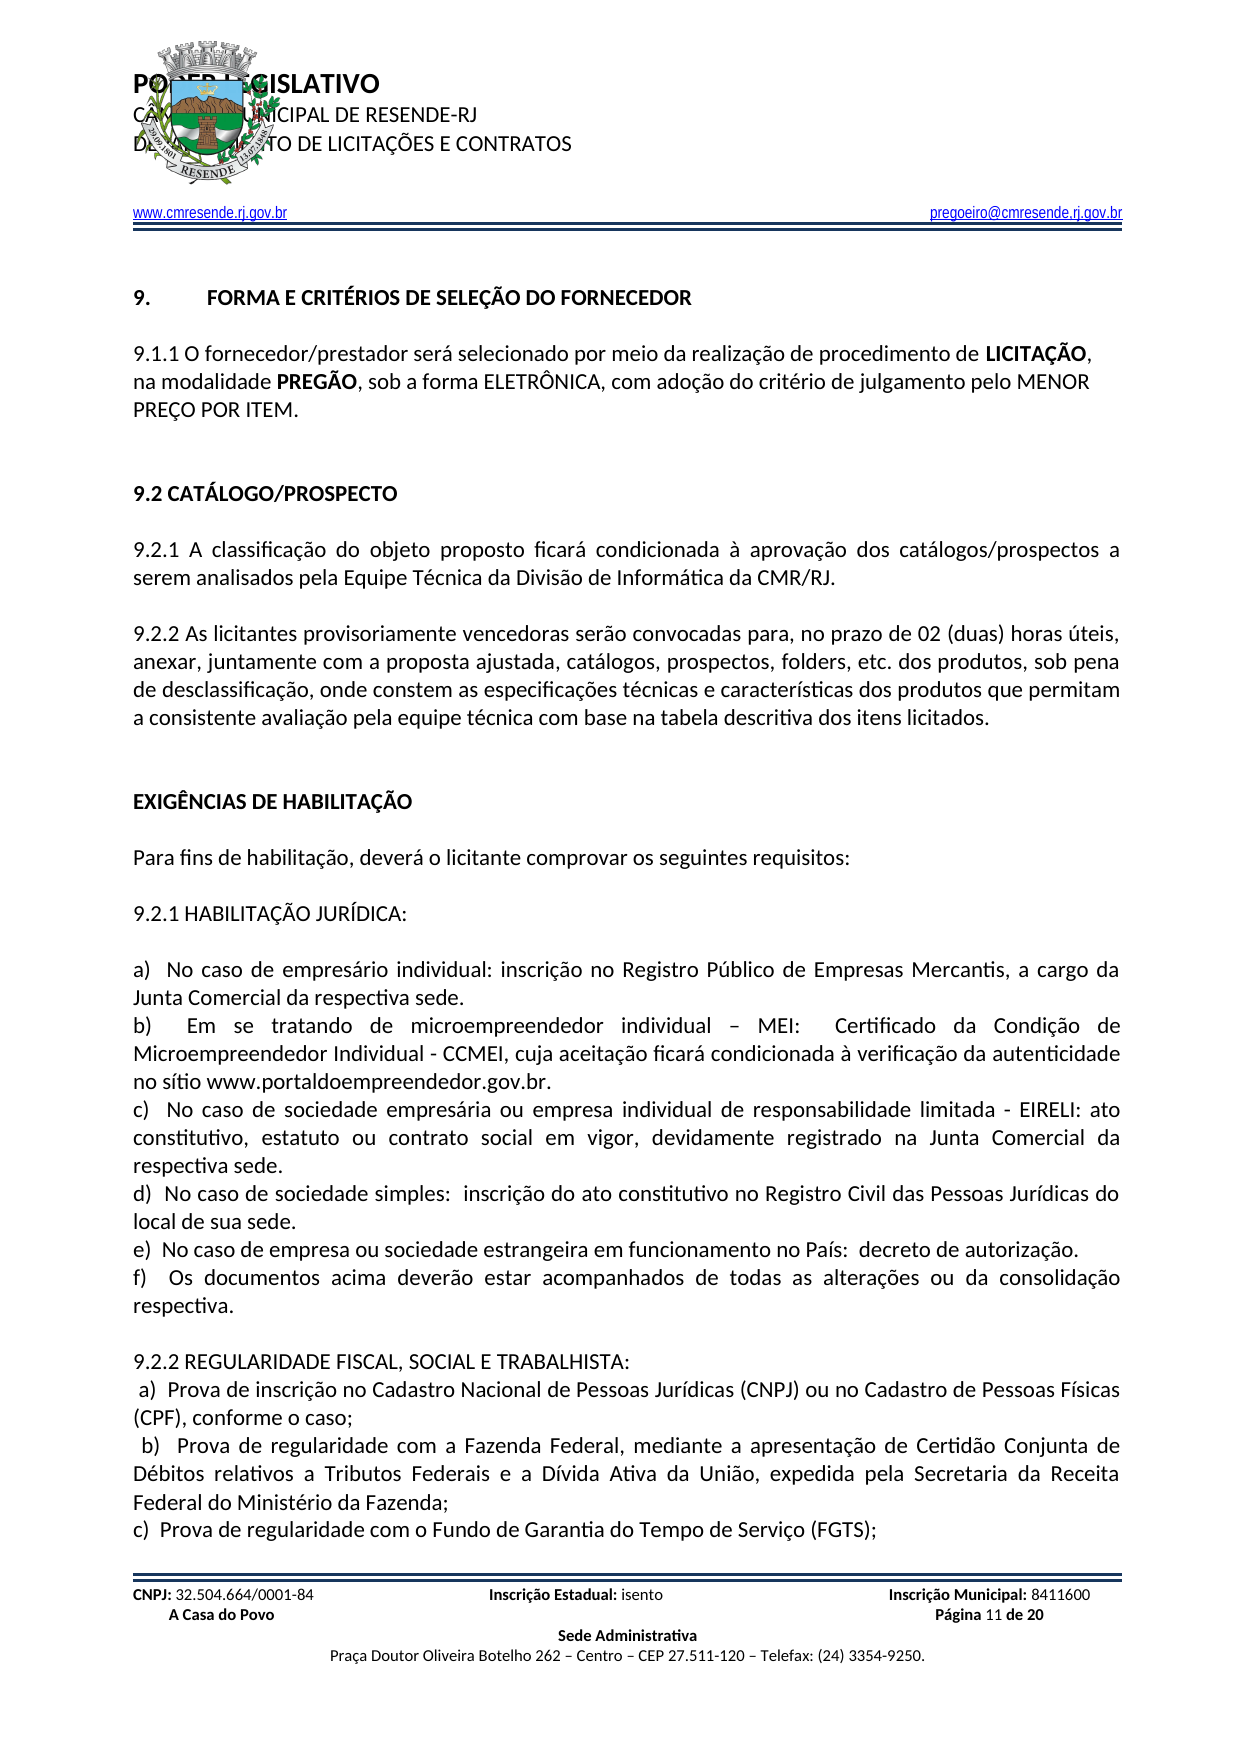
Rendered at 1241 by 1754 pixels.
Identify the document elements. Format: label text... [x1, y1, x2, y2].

text a) Prova de inscrição no Cadastro Nacional de Pessoas Jurídicas (CNPJ) ou no Cadastro de Pessoas Físicas (CPF), conforme o caso; [133, 1376, 1122, 1432]
text 9.2 CATÁLOGO/PROSPECTO [133, 479, 1122, 507]
text PREÇO POR ITEM. [133, 395, 1122, 423]
text a) No caso de empresário individual: inscrição no Registro Público de Empresas Mercantis, a cargo da Junta Comercial da respectiva sede. [133, 955, 1122, 1011]
text 9.2.1 A classificação do objeto proposto ficará condicionada à aprovação dos catálogos/prospectos a serem analisados pela Equipe Técnica da Divisão de Informática da CMR/RJ. [133, 535, 1122, 591]
text na modalidade PREGÃO, sob a forma ELETRÔNICA, com adoção do critério de julgamento pelo MENOR [133, 367, 1122, 395]
text Para fins de habilitação, deverá o licitante comprovar os seguintes requisitos: [133, 843, 1122, 871]
text 9.2.2 REGULARIDADE FISCAL, SOCIAL E TRABALHISTA: [133, 1347, 1122, 1376]
text c) No caso de sociedade empresária ou empresa individual de responsabilidade limitada - EIRELI: ato constitutivo, estatuto ou contrato social em vigor, devidamente registrado na Junta Comercial da respectiva sede. [133, 1095, 1122, 1179]
text b) Prova de regularidade com a Fazenda Federal, mediante a apresentação de Certidão Conjunta de Débitos relativos a Tributos Federais e a Dívida Ativa da União, expedida pela Secretaria da Receita Federal do Ministério da Fazenda; [133, 1432, 1122, 1516]
text d) No caso de sociedade simples: inscrição do ato constitutivo no Registro Civil das Pessoas Jurídicas do local de sua sede. [133, 1179, 1122, 1235]
text 9.2.2 As licitantes provisoriamente vencedoras serão convocadas para, no prazo de 02 (duas) horas úteis, anexar, juntamente com a proposta ajustada, catálogos, prospectos, folders, etc. dos produtos, sob pena de desclassificação, onde constem as especificações técnicas e características dos produtos que permitam a consistente avaliação pela equipe técnica com base na tabela descritiva dos itens licitados. [133, 619, 1122, 731]
text b) Em se tratando de microempreendedor individual – MEI: Certificado da Condição de Microempreendedor Individual - CCMEI, cuja aceitação ficará condicionada à verificação da autenticidade no sítio www.portaldoempreendedor.gov.br. [133, 1011, 1122, 1095]
text e) No caso de empresa ou sociedade estrangeira em funcionamento no País: decreto de autorização. [133, 1235, 1122, 1263]
text c) Prova de regularidade com o Fundo de Garantia do Tempo de Serviço (FGTS); [133, 1516, 1122, 1544]
text 9.2.1 HABILITAÇÃO JURÍDICA: [133, 899, 1122, 927]
text 9.1.1 O fornecedor/prestador será selecionado por meio da realização de procedimento de LICITAÇÃO, [133, 339, 1122, 367]
text f) Os documentos acima deverão estar acompanhados de todas as alterações ou da consolidação respectiva. [133, 1263, 1122, 1319]
text EXIGÊNCIAS DE HABILITAÇÃO [133, 787, 1122, 815]
text 9. FORMA E CRITÉRIOS DE SELEÇÃO DO FORNECEDOR [133, 283, 1122, 311]
